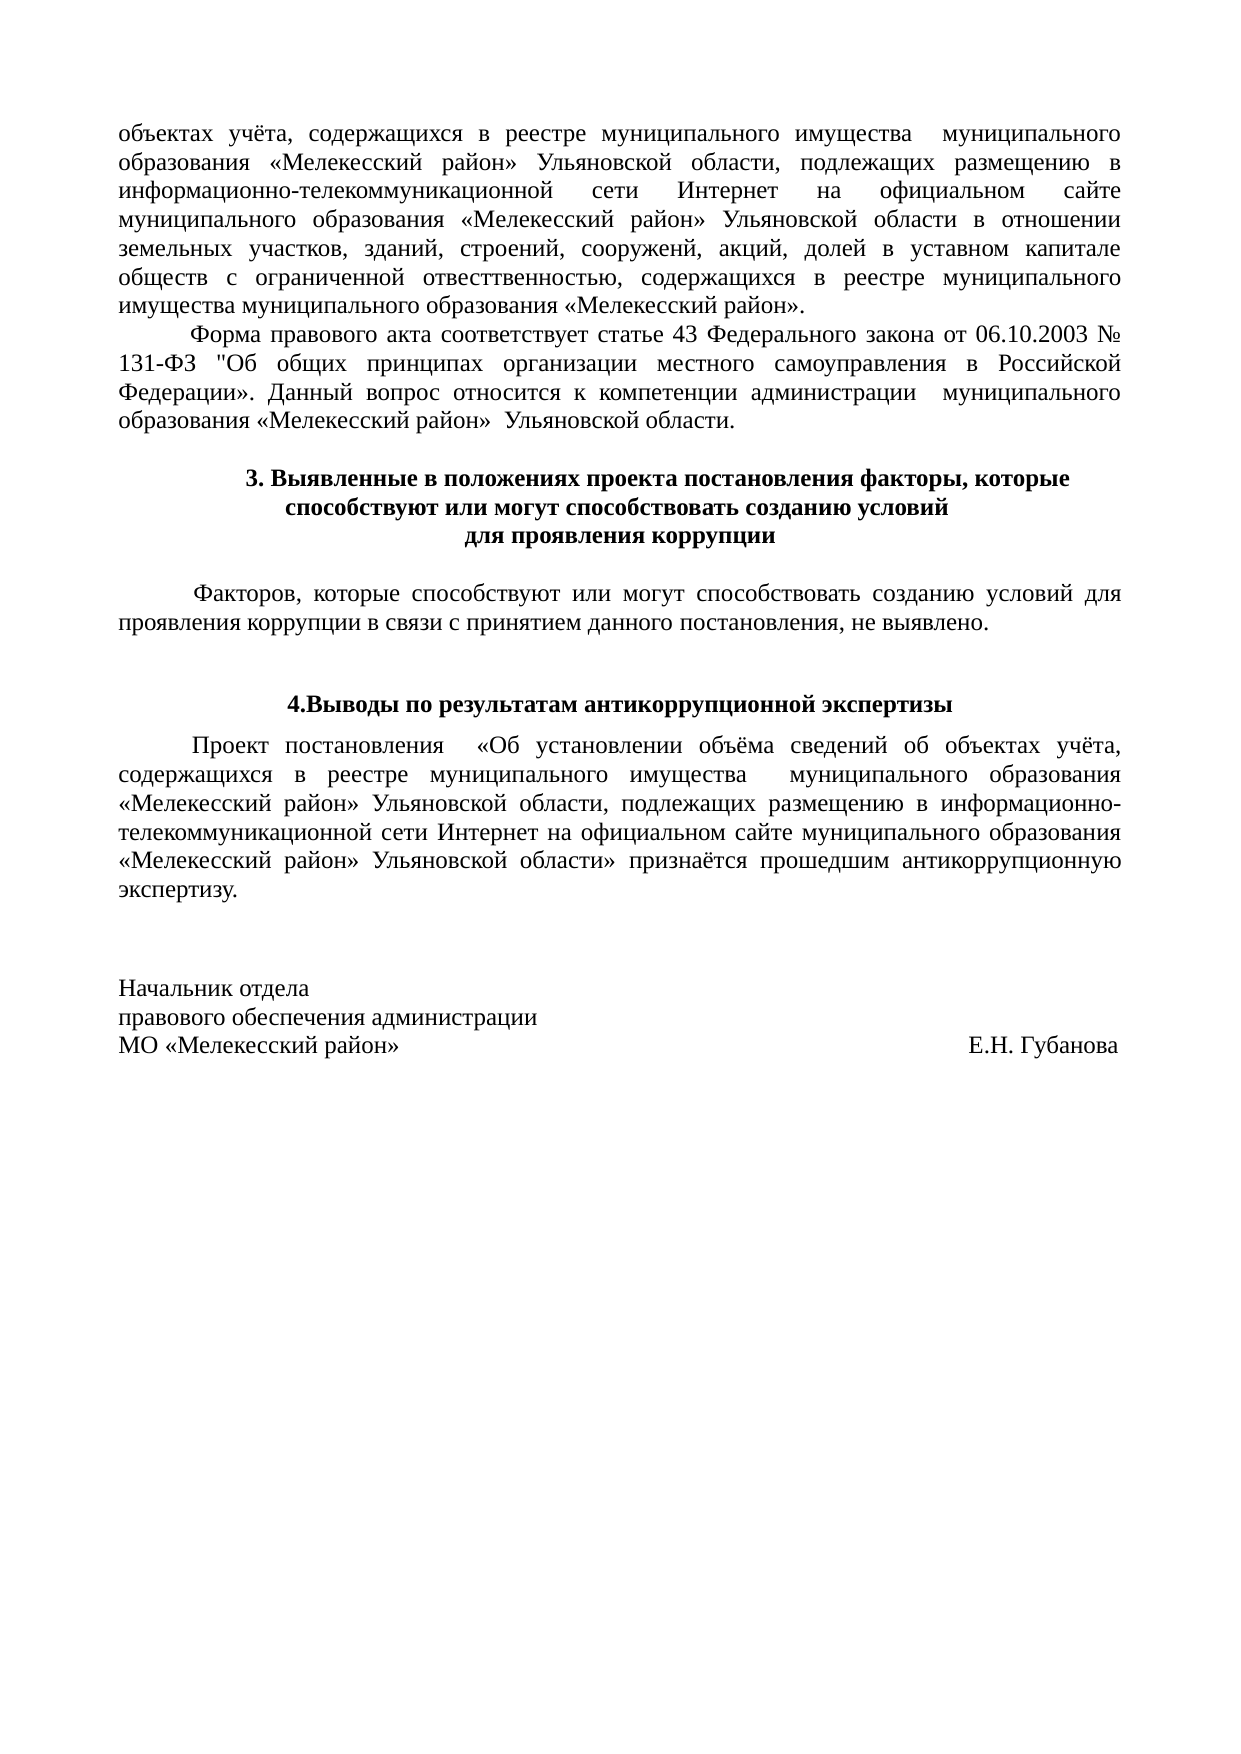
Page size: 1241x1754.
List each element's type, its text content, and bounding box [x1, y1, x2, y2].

text объектах учёта, содержащихся в реестре муниципального имущества муниципального образования «Мелекесский район» Ульяновской области, подлежащих размещению в информационно-телекоммуникационной сети Интернет на официальном сайте муниципального образования «Мелекесский район» Ульяновской области в отношении земельных участков, зданий, строений, сооруженй, акций, долей в уставном капитале обществ с ограниченной отвесттвенностью, содержащихся в реестре муниципального имущества муниципального образования «Мелекесский район». [118, 118, 1122, 319]
text Проект постановления «Об установлении объёма сведений об объектах учёта, содержащихся в реестре муниципального имущества муниципального образования «Мелекесский район» Ульяновской области, подлежащих размещению в информационно-телекоммуникационной сети Интернет на официальном сайте муниципального образования «Мелекесский район» Ульяновской области» признаётся прошедшим антикоррупционную экспертизу. [118, 731, 1122, 903]
text 3. Выявленные в положениях проекта постановления факторы, которые способствуют или могут способствовать созданию условий [118, 463, 1122, 521]
text 4.Выводы по результатам антикоррупционной экспертизы [118, 689, 1122, 718]
text Форма правового акта соответствует статье 43 Федерального закона от 06.10.2003 № 131-ФЗ "Об общих принципах организации местного самоуправления в Российской Федерации». Данный вопрос относится к компетенции администрации муниципального образования «Мелекесский район» Ульяновской области. [118, 319, 1122, 434]
text Начальник отдела [118, 973, 1122, 1002]
text Факторов, которые способствуют или могут способствовать созданию условий для проявления коррупции в связи с принятием данного постановления, не выявлено. [118, 578, 1122, 636]
text МО «Мелекесский район» Е.Н. Губанова [118, 1031, 1122, 1059]
text для проявления коррупции [118, 521, 1122, 549]
text правового обеспечения администрации [118, 1002, 1122, 1031]
